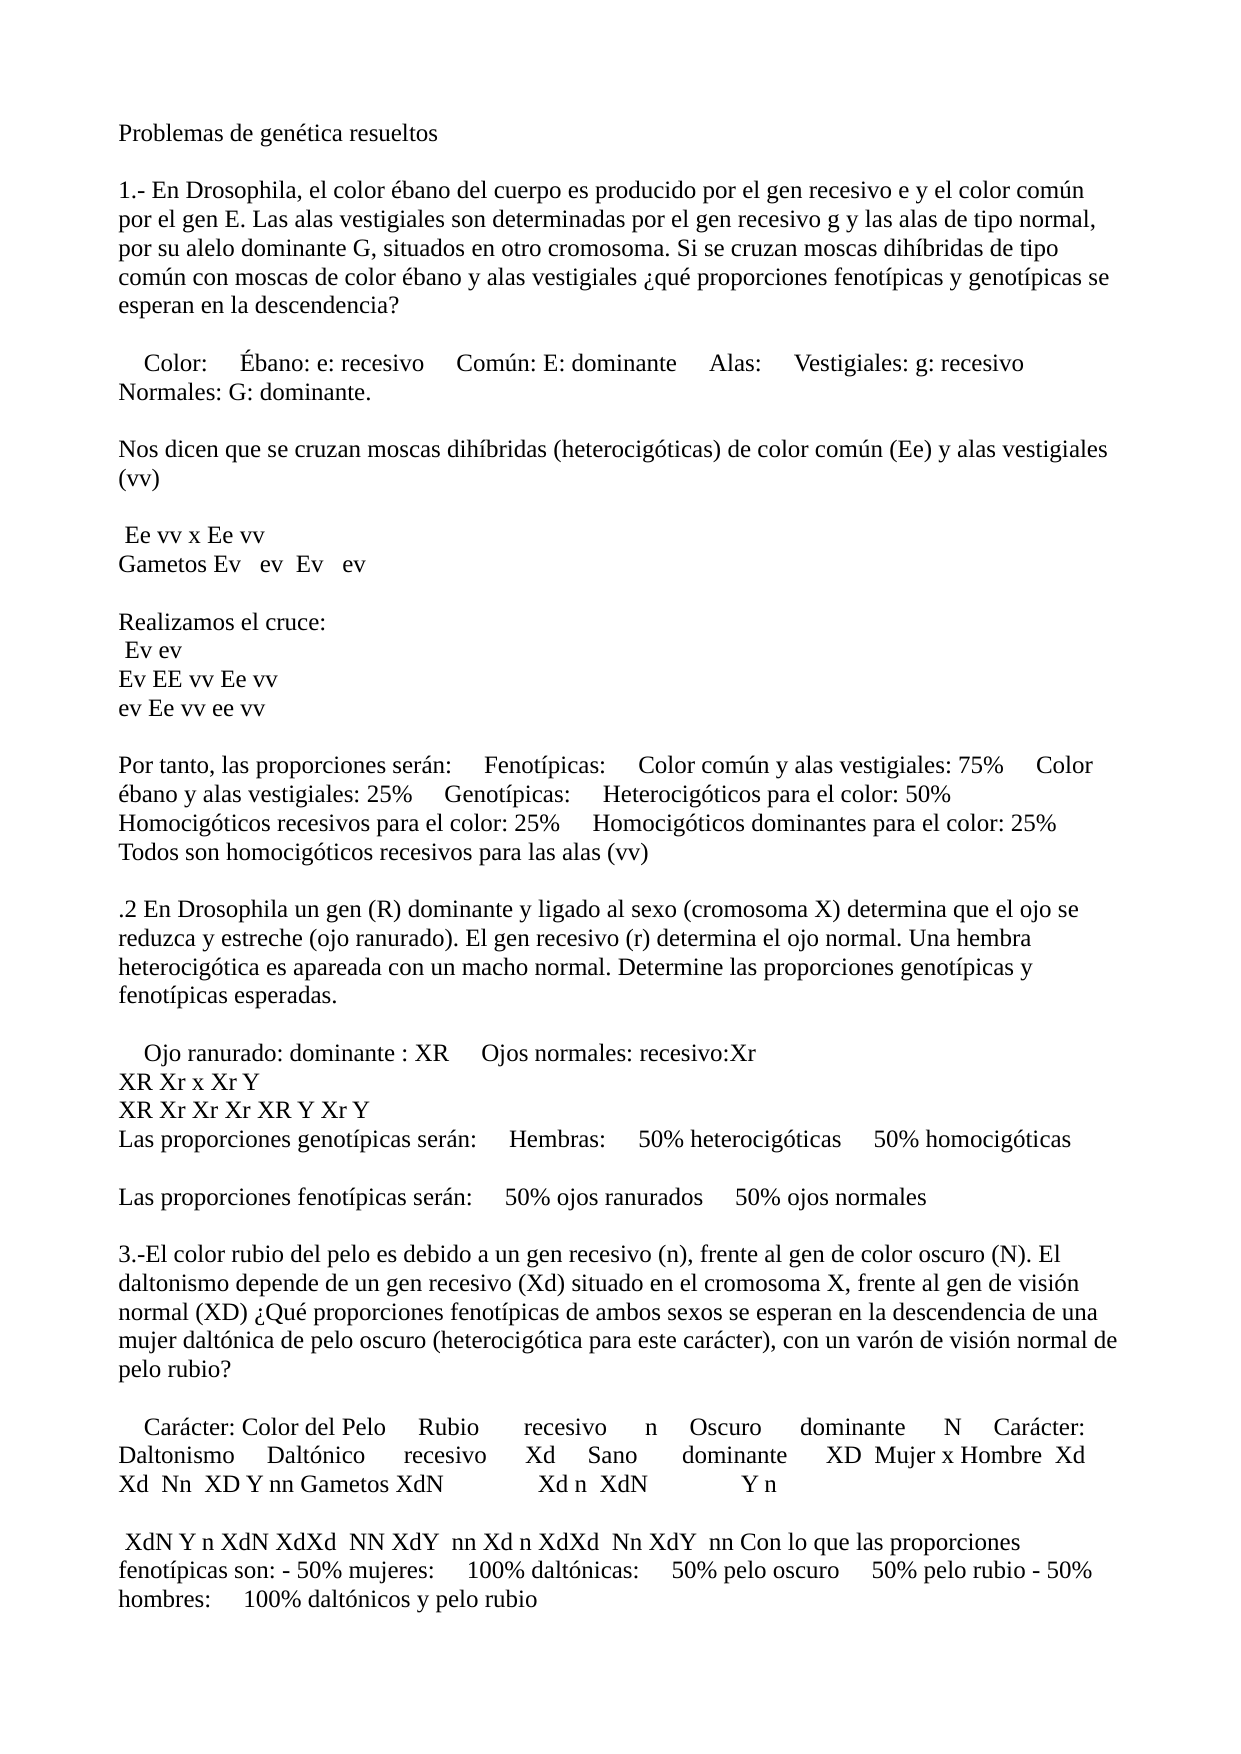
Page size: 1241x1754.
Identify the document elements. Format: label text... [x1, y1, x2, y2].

text Las proporciones genotípicas serán:  Hembras:  50% heterocigóticas  50% homocigóticas [118, 1124, 1122, 1153]
text Por tanto, las proporciones serán:  Fenotípicas:  Color común y alas vestigiales: 75%  Color ébano y alas vestigiales: 25%  Genotípicas:  Heterocigóticos para el color: 50%  Homocigóticos recesivos para el color: 25%  Homocigóticos dominantes para el color: 25%  Todos son homocigóticos recesivos para las alas (vv) [118, 751, 1122, 866]
text XdN Y n XdN XdXd NN XdY nn Xd n XdXd Nn XdY nn Con lo que las proporciones fenotípicas son: - 50% mujeres:  100% daltónicas:  50% pelo oscuro  50% pelo rubio - 50% hombres:  100% daltónicos y pelo rubio [118, 1527, 1122, 1613]
text Las proporciones fenotípicas serán:  50% ojos ranurados  50% ojos normales [118, 1182, 1122, 1211]
text Realizamos el cruce: [118, 607, 1122, 636]
text XR Xr Xr Xr XR Y Xr Y [118, 1096, 1122, 1124]
text Gametos Ev ev Ev ev [118, 549, 1122, 578]
text Problemas de genética resueltos [118, 118, 1122, 147]
text  Carácter: Color del Pelo  Rubio  recesivo  n  Oscuro  dominante  N  Carácter: Daltonismo  Daltónico  recesivo  Xd  Sano  dominante  XD Mujer x Hombre Xd Xd Nn XD Y nn Gametos XdN Xd n XdN Y n [118, 1412, 1122, 1498]
text XR Xr x Xr Y [118, 1067, 1122, 1096]
text 3.-El color rubio del pelo es debido a un gen recesivo (n), frente al gen de color oscuro (N). El daltonismo depende de un gen recesivo (Xd) situado en el cromosoma X, frente al gen de visión normal (XD) ¿Qué proporciones fenotípicas de ambos sexos se esperan en la descendencia de una mujer daltónica de pelo oscuro (heterocigótica para este carácter), con un varón de visión normal de pelo rubio? [118, 1239, 1122, 1383]
text ev Ee vv ee vv [118, 693, 1122, 722]
text  Color:  Ébano: e: recesivo  Común: E: dominante  Alas:  Vestigiales: g: recesivo  Normales: G: dominante. [118, 348, 1122, 406]
text  Ojo ranurado: dominante : XR  Ojos normales: recesivo:Xr [118, 1038, 1122, 1067]
text Nos dicen que se cruzan moscas dihíbridas (heterocigóticas) de color común (Ee) y alas vestigiales (vv) [118, 434, 1122, 492]
text Ev ev [118, 636, 1122, 664]
text .2 En Drosophila un gen (R) dominante y ligado al sexo (cromosoma X) determina que el ojo se reduzca y estreche (ojo ranurado). El gen recesivo (r) determina el ojo normal. Una hembra heterocigótica es apareada con un macho normal. Determine las proporciones genotípicas y fenotípicas esperadas. [118, 894, 1122, 1009]
text Ev EE vv Ee vv [118, 664, 1122, 693]
text Ee vv x Ee vv   [118, 521, 1122, 549]
text 1.- En Drosophila, el color ébano del cuerpo es producido por el gen recesivo e y el color común por el gen E. Las alas vestigiales son determinadas por el gen recesivo g y las alas de tipo normal, por su alelo dominante G, situados en otro cromosoma. Si se cruzan moscas dihíbridas de tipo común con moscas de color ébano y alas vestigiales ¿qué proporciones fenotípicas y genotípicas se esperan en la descendencia? [118, 176, 1122, 319]
